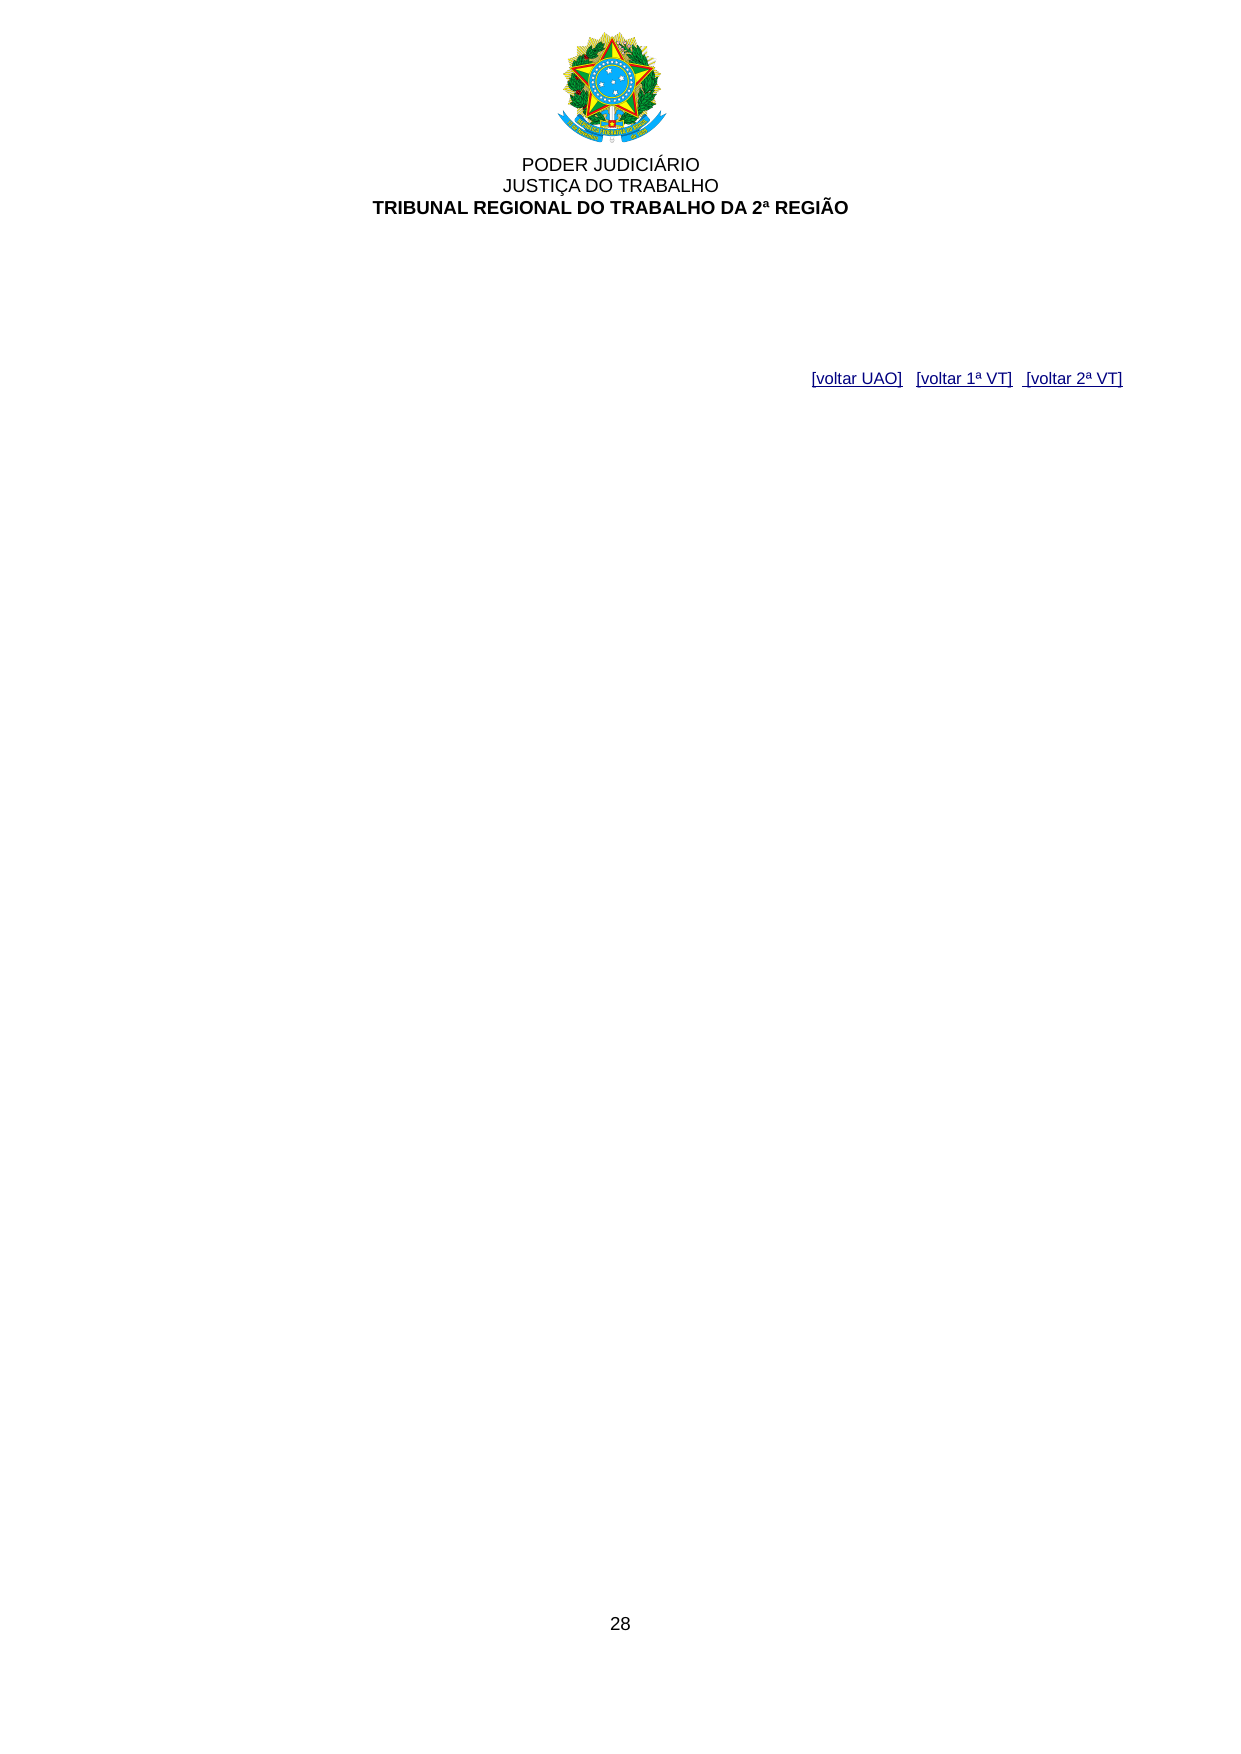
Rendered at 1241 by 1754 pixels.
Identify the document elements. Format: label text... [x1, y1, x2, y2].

text [voltar UAO] [voltar 1ª VT] [voltar 2ª VT] [118, 369, 1122, 388]
